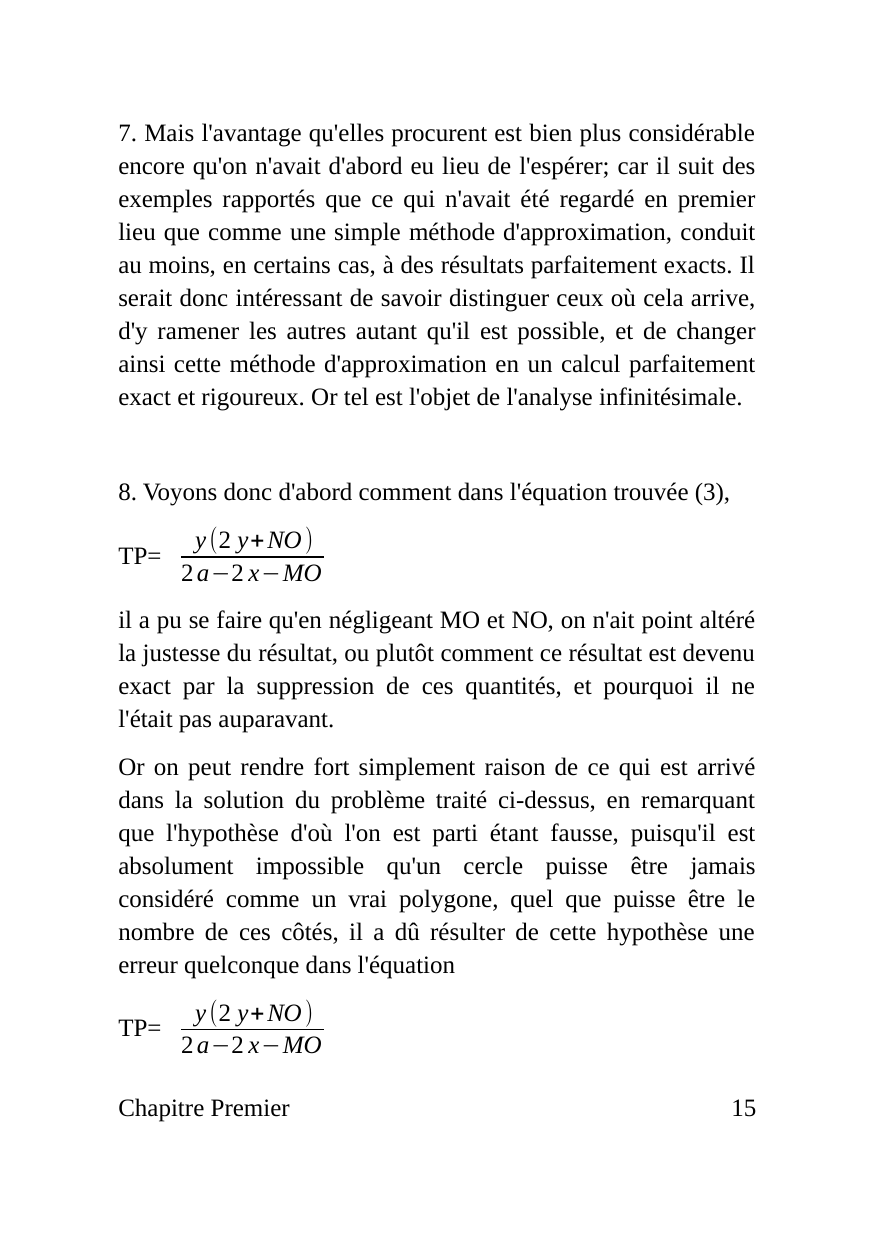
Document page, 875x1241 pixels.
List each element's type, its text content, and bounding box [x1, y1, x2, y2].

text TP= [118, 998, 756, 1059]
text 7. Mais l'avantage qu'elles procurent est bien plus considérable encore qu'on n'avait d'abord eu lieu de l'espérer; car il suit des exemples rapportés que ce qui n'avait été regardé en premier lieu que comme une simple méthode d'approximation, conduit au moins, en certains cas, à des résultats parfaitement exacts. Il serait donc intéressant de savoir distinguer ceux où cela arrive, d'y ramener les autres autant qu'il est possible, et de changer ainsi cette méthode d'approximation en un calcul parfaitement exact et rigoureux. Or tel est l'objet de l'analyse infinitésimale. [118, 118, 756, 411]
text 8. Voyons donc d'abord comment dans l'équation trouvée (3), [118, 477, 756, 506]
text Or on peut rendre fort simplement raison de ce qui est arrivé dans la solution du problème traité ci-dessus, en remarquant que l'hypothèse d'où l'on est parti étant fausse, puisqu'il est absolument impossible qu'un cercle puisse être jamais considéré comme un vrai polygone, quel que puisse être le nombre de ces côtés, il a dû résulter de cette hypothèse une erreur quelconque dans l'équation [118, 752, 756, 979]
text TP= [118, 525, 756, 586]
text il a pu se faire qu'en négligeant MO et NO, on n'ait point altéré la justesse du résultat, ou plutôt comment ce résultat est devenu exact par la suppression de ces quantités, et pourquoi il ne l'était pas auparavant. [118, 605, 756, 733]
